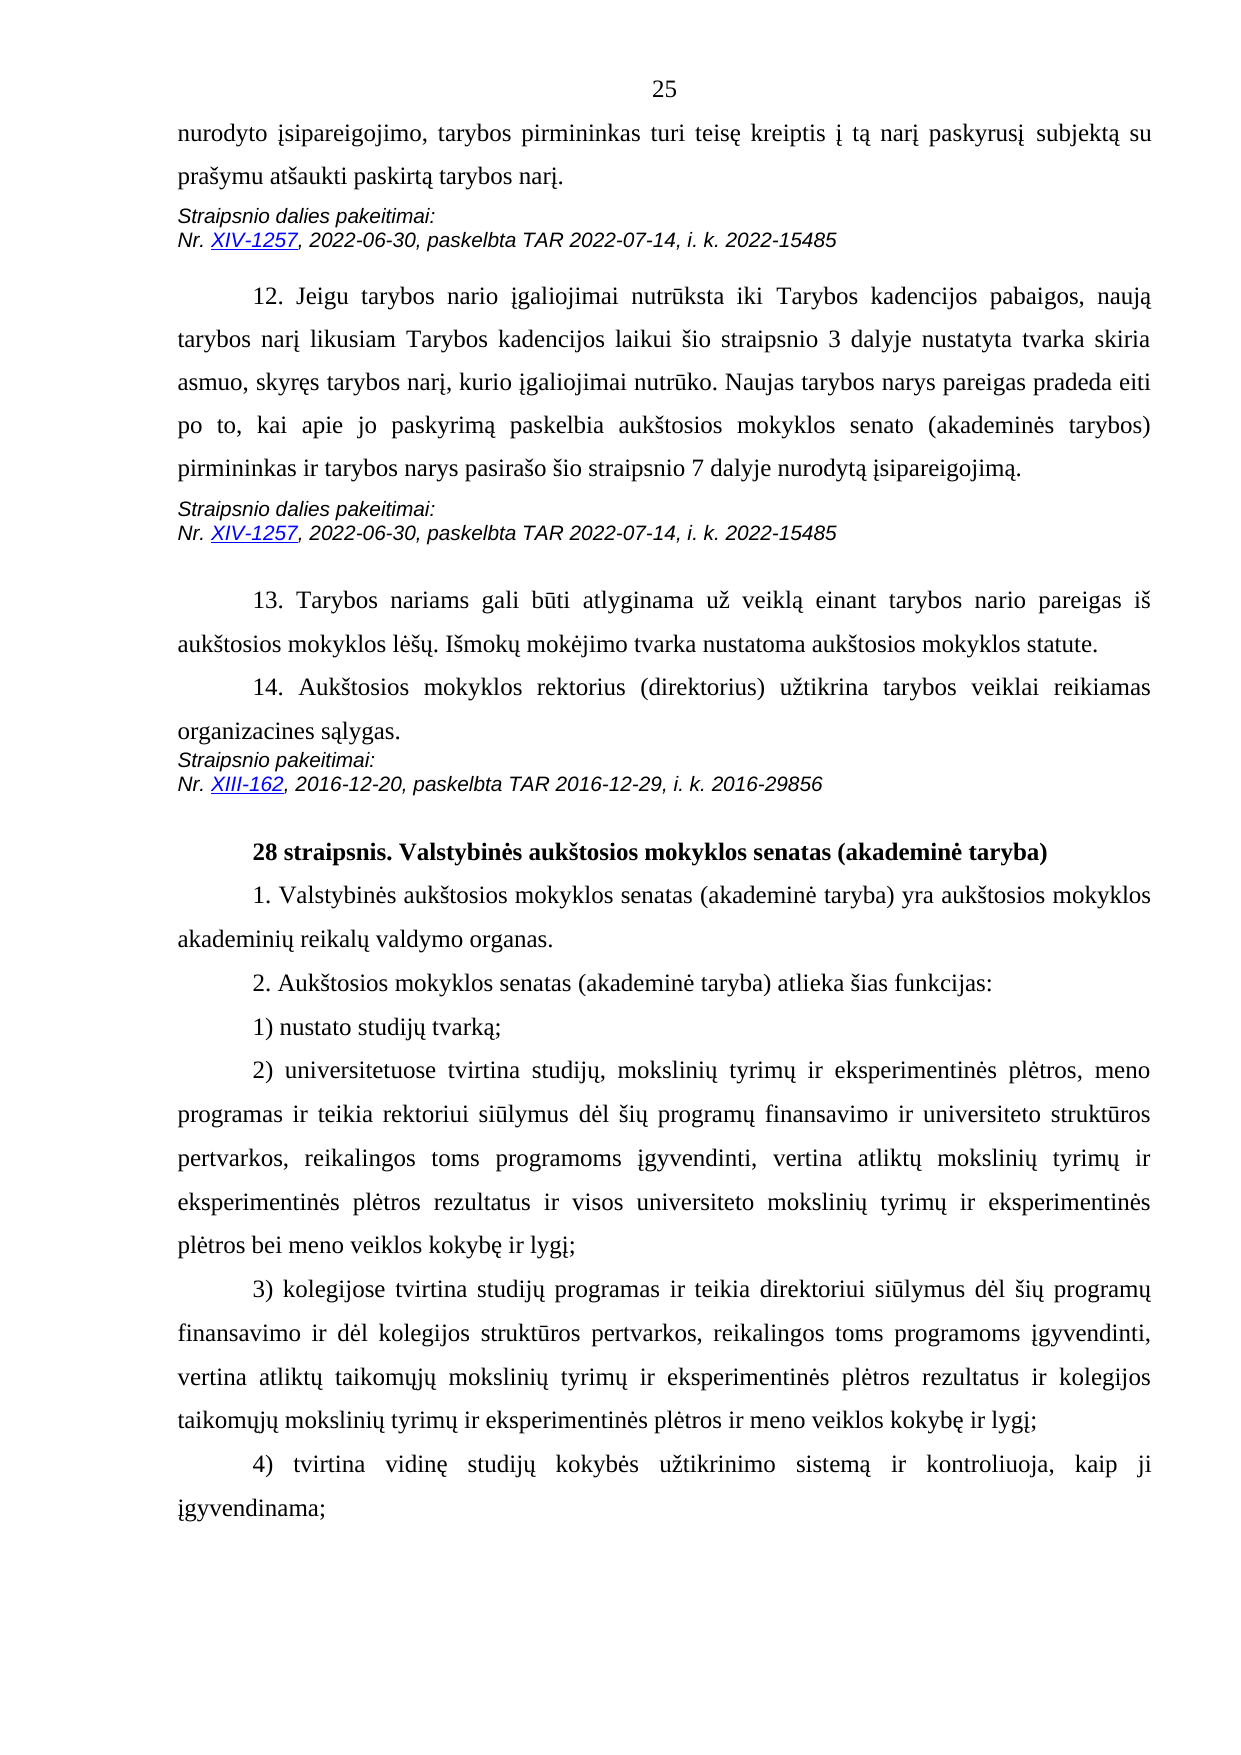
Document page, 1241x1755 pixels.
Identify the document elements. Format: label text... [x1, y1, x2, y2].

text 1. Valstybinės aukštosios mokyklos senatas (akademinė taryba) yra aukštosios mokyklos akademinių reikalų valdymo organas. [177, 869, 1152, 956]
text 4) tvirtina vidinę studijų kokybės užtikrinimo sistemą ir kontroliuoja, kaip ji įgyvendinama; [177, 1437, 1152, 1525]
text Nr. XIII-162, 2016-12-20, paskelbta TAR 2016-12-29, i. k. 2016-29856 [177, 772, 1152, 796]
text 13. Tarybos nariams gali būti atlyginama už veiklą einant tarybos nario pareigas iš aukštosios mokyklos lėšų. Išmokų mokėjimo tvarka nustatoma aukštosios mokyklos statute. [177, 573, 1152, 661]
text 12. Jeigu tarybos nario įgaliojimai nutrūksta iki Tarybos kadencijos pabaigos, naują tarybos narį likusiam Tarybos kadencijos laikui šio straipsnio 3 dalyje nustatyta tvarka skiria asmuo, skyręs tarybos narį, kurio įgaliojimai nutrūko. Naujas tarybos narys pareigas pradeda eiti po to, kai apie jo paskyrimą paskelbia aukštosios mokyklos senato (akademinės tarybos) pirmininkas ir tarybos narys pasirašo šio straipsnio 7 dalyje nurodytą įsipareigojimą. [177, 281, 1152, 482]
text Straipsnio dalies pakeitimai: [177, 204, 1152, 228]
text 2. Aukštosios mokyklos senatas (akademinė taryba) atlieka šias funkcijas: [177, 956, 1152, 1000]
text 1) nustato studijų tvarką; [177, 1000, 1152, 1044]
text 28 straipsnis. Valstybinės aukštosios mokyklos senatas (akademinė taryba) [177, 825, 1152, 869]
text 14. Aukštosios mokyklos rektorius (direktorius) užtikrina tarybos veiklai reikiamas organizacines sąlygas. [177, 661, 1152, 748]
text Nr. XIV-1257, 2022-06-30, paskelbta TAR 2022-07-14, i. k. 2022-15485 [177, 228, 1152, 252]
text Nr. XIV-1257, 2022-06-30, paskelbta TAR 2022-07-14, i. k. 2022-15485 [177, 521, 1152, 544]
text Straipsnio dalies pakeitimai: [177, 497, 1152, 521]
text 2) universitetuose tvirtina studijų, mokslinių tyrimų ir eksperimentinės plėtros, meno programas ir teikia rektoriui siūlymus dėl šių programų finansavimo ir universiteto struktūros pertvarkos, reikalingos toms programoms įgyvendinti, vertina atliktų mokslinių tyrimų ir eksperimentinės plėtros rezultatus ir visos universiteto mokslinių tyrimų ir eksperimentinės plėtros bei meno veiklos kokybę ir lygį; [177, 1044, 1152, 1262]
text 3) kolegijose tvirtina studijų programas ir teikia direktoriui siūlymus dėl šių programų finansavimo ir dėl kolegijos struktūros pertvarkos, reikalingos toms programoms įgyvendinti, vertina atliktų taikomųjų mokslinių tyrimų ir eksperimentinės plėtros rezultatus ir kolegijos taikomųjų mokslinių tyrimų ir eksperimentinės plėtros ir meno veiklos kokybę ir lygį; [177, 1262, 1152, 1437]
text Straipsnio pakeitimai: [177, 748, 1152, 772]
text nurodyto įsipareigojimo, tarybos pirmininkas turi teisę kreiptis į tą narį paskyrusį subjektą su prašymu atšaukti paskirtą tarybos narį. [177, 118, 1152, 190]
